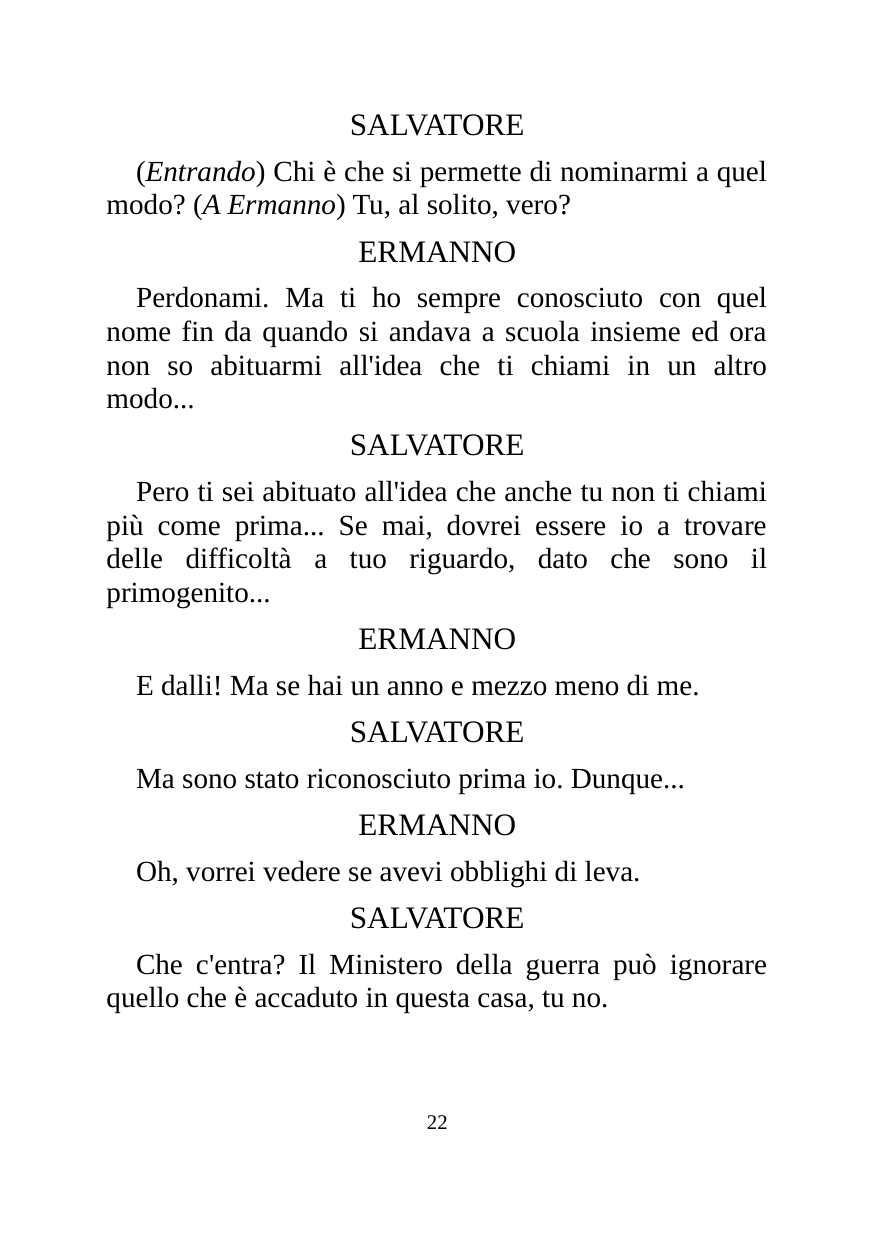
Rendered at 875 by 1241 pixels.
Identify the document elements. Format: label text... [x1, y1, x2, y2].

text E dalli! Ma se hai un anno e mezzo meno di me. [106, 668, 768, 701]
text SALVATORE [106, 899, 768, 935]
text ERMANNO [106, 806, 768, 842]
text SALVATORE [106, 106, 768, 142]
text Che c'entra? Il Ministero della guerra può ignorare quello che è accaduto in questa casa, tu no. [106, 947, 768, 1014]
text SALVATORE [106, 713, 768, 749]
text SALVATORE [106, 426, 768, 462]
text Perdonami. Ma ti ho sempre conosciuto con quel nome fin da quando si andava a scuola insieme ed ora non so abituarmi all'idea che ti chiami in un altro modo... [106, 281, 768, 415]
text (Entrando) Chi è che si permette di nominarmi a quel modo? (A Ermanno) Tu, al solito, vero? [106, 154, 768, 221]
text ERMANNO [106, 620, 768, 656]
text ERMANNO [106, 233, 768, 269]
text Ma sono stato riconosciuto prima io. Dunque... [106, 761, 768, 794]
text Oh, vorrei vedere se avevi obblighi di leva. [106, 854, 768, 887]
text Pero ti sei abituato all'idea che anche tu non ti chiami più come prima... Se mai, dovrei essere io a trovare delle difficoltà a tuo riguardo, dato che sono il primogenito... [106, 474, 768, 608]
